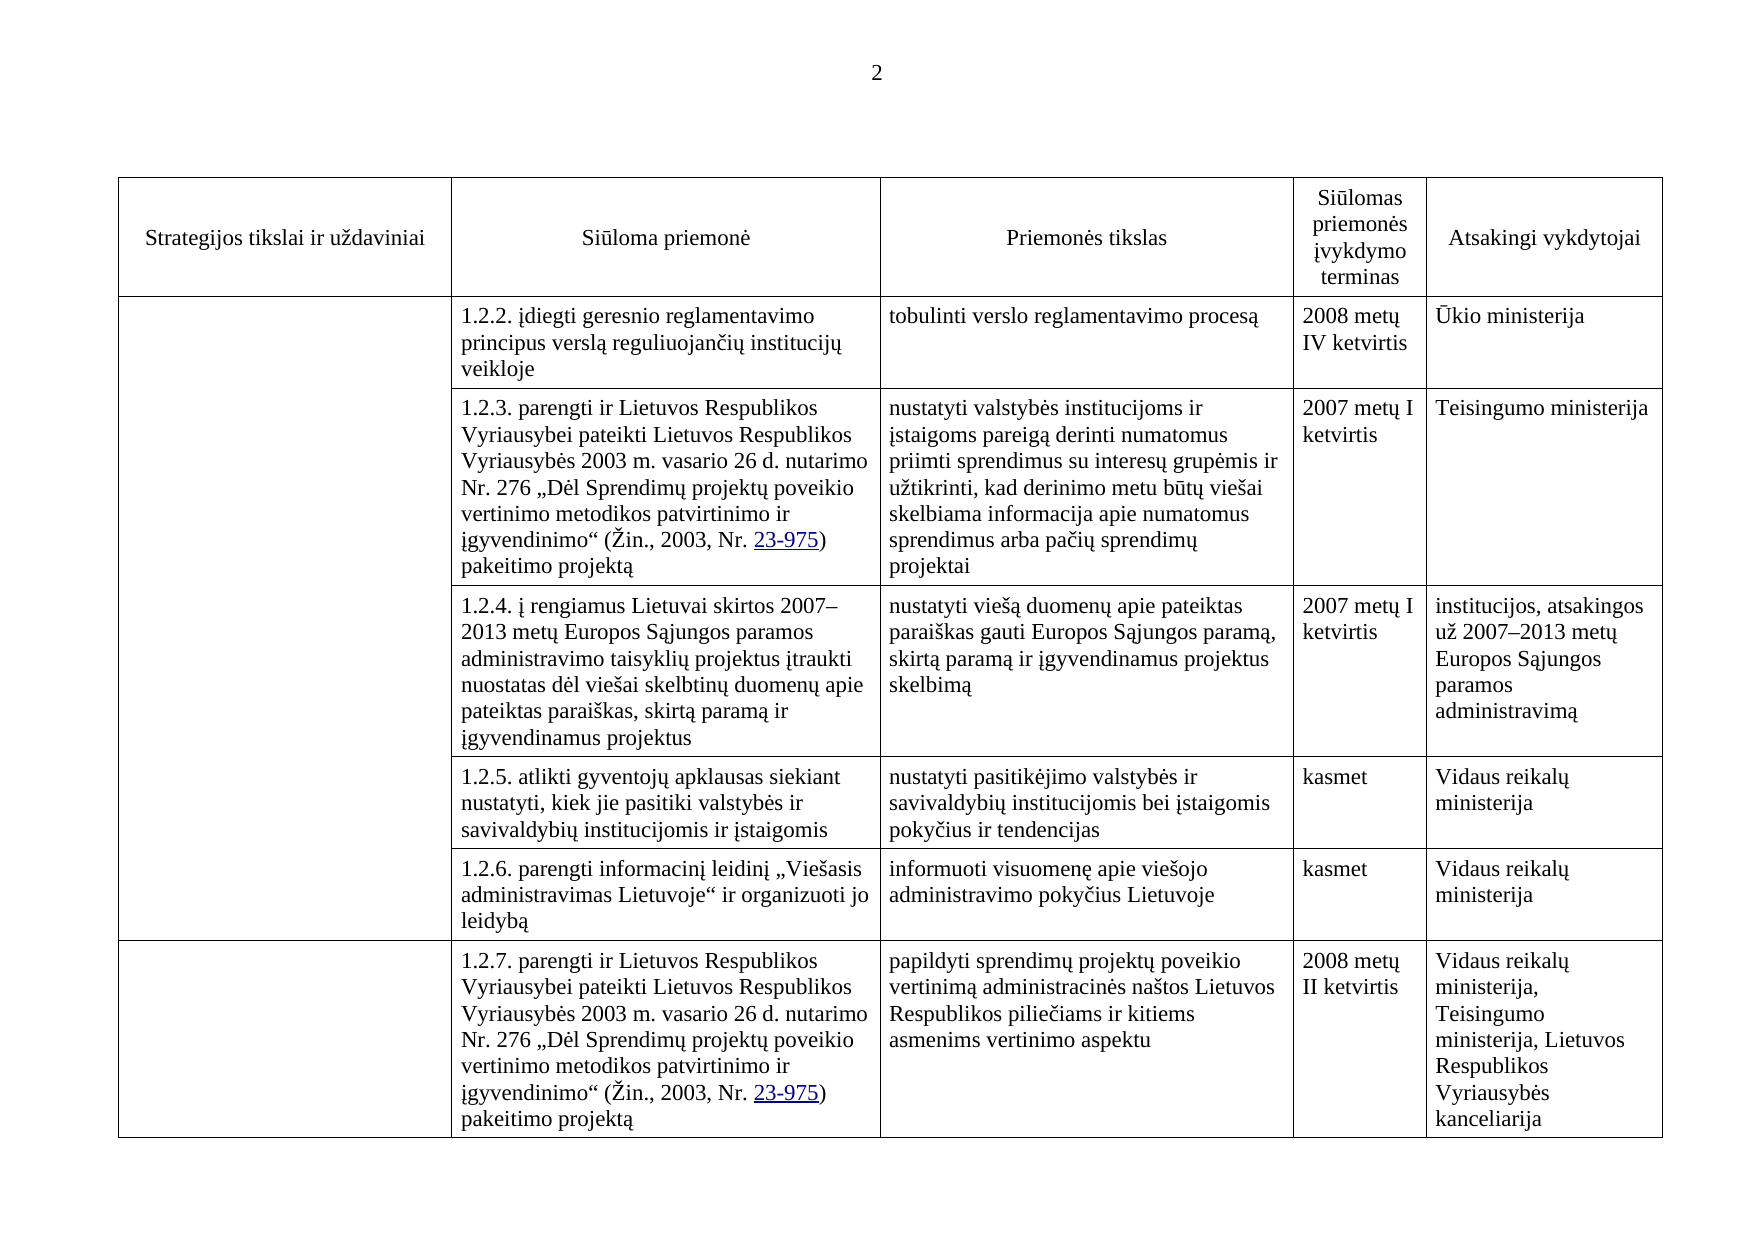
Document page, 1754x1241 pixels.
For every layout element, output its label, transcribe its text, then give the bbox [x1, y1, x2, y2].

table_header Strategijos tikslai ir uždaviniai [119, 178, 451, 296]
table_cell institucijos, atsakingos už 2007–2013 metų Europos Sąjungos paramos administravimą [1427, 586, 1662, 756]
table_cell Teisingumo ministerija [1427, 389, 1662, 585]
table_cell 1.2.7. parengti ir Lietuvos Respublikos Vyriausybei pateikti Lietuvos Respublikos Vyriausybės 2003 m. vasario 26 d. nutarimo Nr. 276 „Dėl Sprendimų projektų poveikio vertinimo metodikos patvirtinimo ir įgyvendinimo“ (Žin., 2003, Nr. 23-975) pakeitimo projektą [452, 941, 880, 1137]
table_cell 2008 metų IV ketvirtis [1294, 297, 1426, 387]
table_cell [119, 941, 451, 1137]
table_cell 1.2.3. parengti ir Lietuvos Respublikos Vyriausybei pateikti Lietuvos Respublikos Vyriausybės 2003 m. vasario 26 d. nutarimo Nr. 276 „Dėl Sprendimų projektų poveikio vertinimo metodikos patvirtinimo ir įgyvendinimo“ (Žin., 2003, Nr. 23-975) pakeitimo projektą [452, 389, 880, 585]
table_cell Vidaus reikalų ministerija [1427, 757, 1662, 848]
table_header Priemonės tikslas [881, 178, 1293, 296]
table_cell 2007 metų I ketvirtis [1294, 586, 1426, 756]
table_cell Ūkio ministerija [1427, 297, 1662, 387]
table_cell Vidaus reikalų ministerija [1427, 849, 1662, 940]
table_cell tobulinti verslo reglamentavimo procesą [881, 297, 1293, 387]
table_cell 1.2.4. į rengiamus Lietuvai skirtos 2007–2013 metų Europos Sąjungos paramos administravimo taisyklių projektus įtraukti nuostatas dėl viešai skelbtinų duomenų apie pateiktas paraiškas, skirtą paramą ir įgyvendinamus projektus [452, 586, 880, 756]
table_cell nustatyti pasitikėjimo valstybės ir savivaldybių institucijomis bei įstaigomis pokyčius ir tendencijas [881, 757, 1293, 848]
table_header Atsakingi vykdytojai [1427, 178, 1662, 296]
table_cell 2008 metų II ketvirtis [1294, 941, 1426, 1137]
table_cell nustatyti valstybės institucijoms ir įstaigoms pareigą derinti numatomus priimti sprendimus su interesų grupėmis ir užtikrinti, kad derinimo metu būtų viešai skelbiama informacija apie numatomus sprendimus arba pačių sprendimų projektai [881, 389, 1293, 585]
table_header Siūloma priemonė [452, 178, 880, 296]
table_cell 1.2.2. įdiegti geresnio reglamentavimo principus verslą reguliuojančių institucijų veikloje [452, 297, 880, 387]
table_cell 1.2.5. atlikti gyventojų apklausas siekiant nustatyti, kiek jie pasitiki valstybės ir savivaldybių institucijomis ir įstaigomis [452, 757, 880, 848]
table_cell papildyti sprendimų projektų poveikio vertinimą administracinės naštos Lietuvos Respublikos piliečiams ir kitiems asmenims vertinimo aspektu [881, 941, 1293, 1137]
table_cell 1.2.6. parengti informacinį leidinį „Viešasis administravimas Lietuvoje“ ir organizuoti jo leidybą [452, 849, 880, 940]
table_cell kasmet [1294, 757, 1426, 848]
table_cell kasmet [1294, 849, 1426, 940]
table_cell nustatyti viešą duomenų apie pateiktas paraiškas gauti Europos Sąjungos paramą, skirtą paramą ir įgyvendinamus projektus skelbimą [881, 586, 1293, 756]
table_cell informuoti visuomenę apie viešojo administravimo pokyčius Lietuvoje [881, 849, 1293, 940]
table_cell [119, 297, 451, 940]
table_cell 2007 metų I ketvirtis [1294, 389, 1426, 585]
table_header Siūlomas priemonės įvykdymo terminas [1294, 178, 1426, 296]
table_cell Vidaus reikalų ministerija, Teisingumo ministerija, Lietuvos Respublikos Vyriausybės kanceliarija [1427, 941, 1662, 1137]
